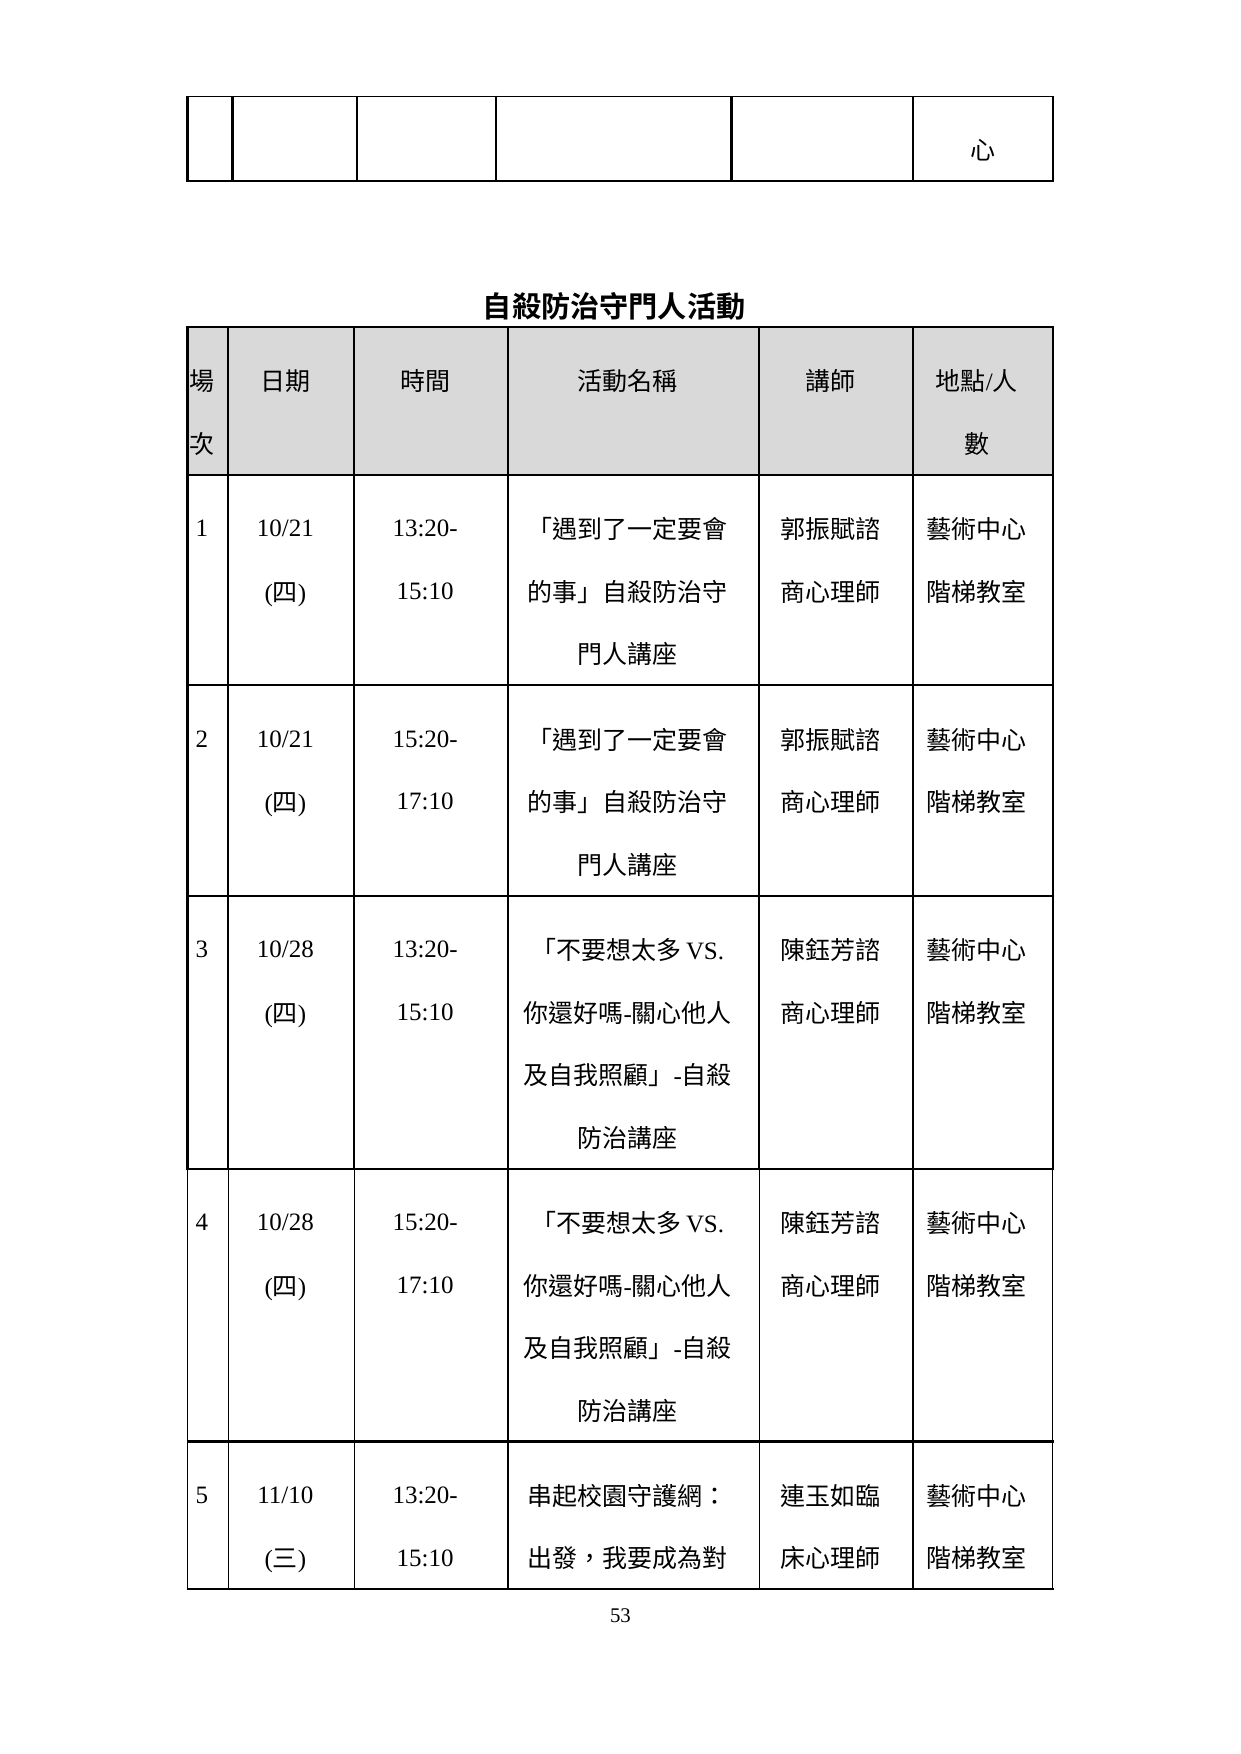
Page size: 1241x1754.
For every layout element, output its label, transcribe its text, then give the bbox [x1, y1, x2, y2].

table_cell 藝術中心階梯教室 [914, 897, 1052, 1167]
table_cell 陳鈺芳諮商心理師 [760, 897, 912, 1167]
table_cell 連玉如臨床心理師 [760, 1443, 912, 1588]
table_header 活動名稱 [509, 328, 758, 474]
table_cell 陳鈺芳諮商心理師 [760, 1170, 912, 1440]
table_cell 10/21(四) [229, 476, 353, 684]
table_cell 藝術中心階梯教室 [914, 1170, 1052, 1440]
table_cell 15:20-17:10 [355, 1170, 507, 1440]
table_cell 13:20-15:10 [355, 897, 507, 1167]
table_cell [189, 97, 231, 180]
table_cell 郭振賦諮商心理師 [760, 686, 912, 894]
table_header 日期 [229, 328, 353, 474]
table_cell 4 [188, 1170, 228, 1440]
table_cell 串起校園守護網：出發，我要成為對 [509, 1443, 759, 1588]
text 自殺防治守門人活動 [187, 263, 1040, 326]
table_cell 13:20-15:10 [355, 1443, 507, 1588]
table_cell [497, 97, 730, 180]
table_cell 「遇到了一定要會的事」自殺防治守門人講座 [509, 476, 758, 684]
table_cell 藝術中心階梯教室 [914, 1443, 1052, 1588]
table_cell 「不要想太多VS.你還好嗎-關心他人及自我照顧」-自殺防治講座 [509, 1170, 759, 1440]
table_cell 藝術中心階梯教室 [914, 686, 1052, 894]
table_cell [358, 97, 495, 180]
table_cell 10/28(四) [229, 897, 353, 1167]
table_header 場次 [189, 328, 227, 474]
table_cell 15:20-17:10 [355, 686, 507, 894]
table_cell 10/21(四) [229, 686, 353, 894]
table_header 地點/人數 [914, 328, 1052, 474]
table_cell [234, 97, 356, 180]
table_cell 藝術中心階梯教室 [914, 476, 1052, 684]
table_cell 13:20-15:10 [355, 476, 507, 684]
table_header 時間 [355, 328, 507, 474]
table_cell 10/28(四) [229, 1170, 354, 1440]
table_cell 11/10(三) [229, 1443, 354, 1588]
table_cell [733, 97, 912, 180]
table_cell 「不要想太多VS.你還好嗎-關心他人及自我照顧」-自殺防治講座 [509, 897, 758, 1167]
table_cell 5 [188, 1443, 228, 1588]
table_cell 2 [189, 686, 227, 894]
table_cell 3 [189, 897, 227, 1167]
table_cell 心 [914, 97, 1052, 180]
table_cell 郭振賦諮商心理師 [760, 476, 912, 684]
table_cell 1 [189, 476, 227, 684]
table_cell 「遇到了一定要會的事」自殺防治守門人講座 [509, 686, 758, 894]
table_header 講師 [760, 328, 912, 474]
